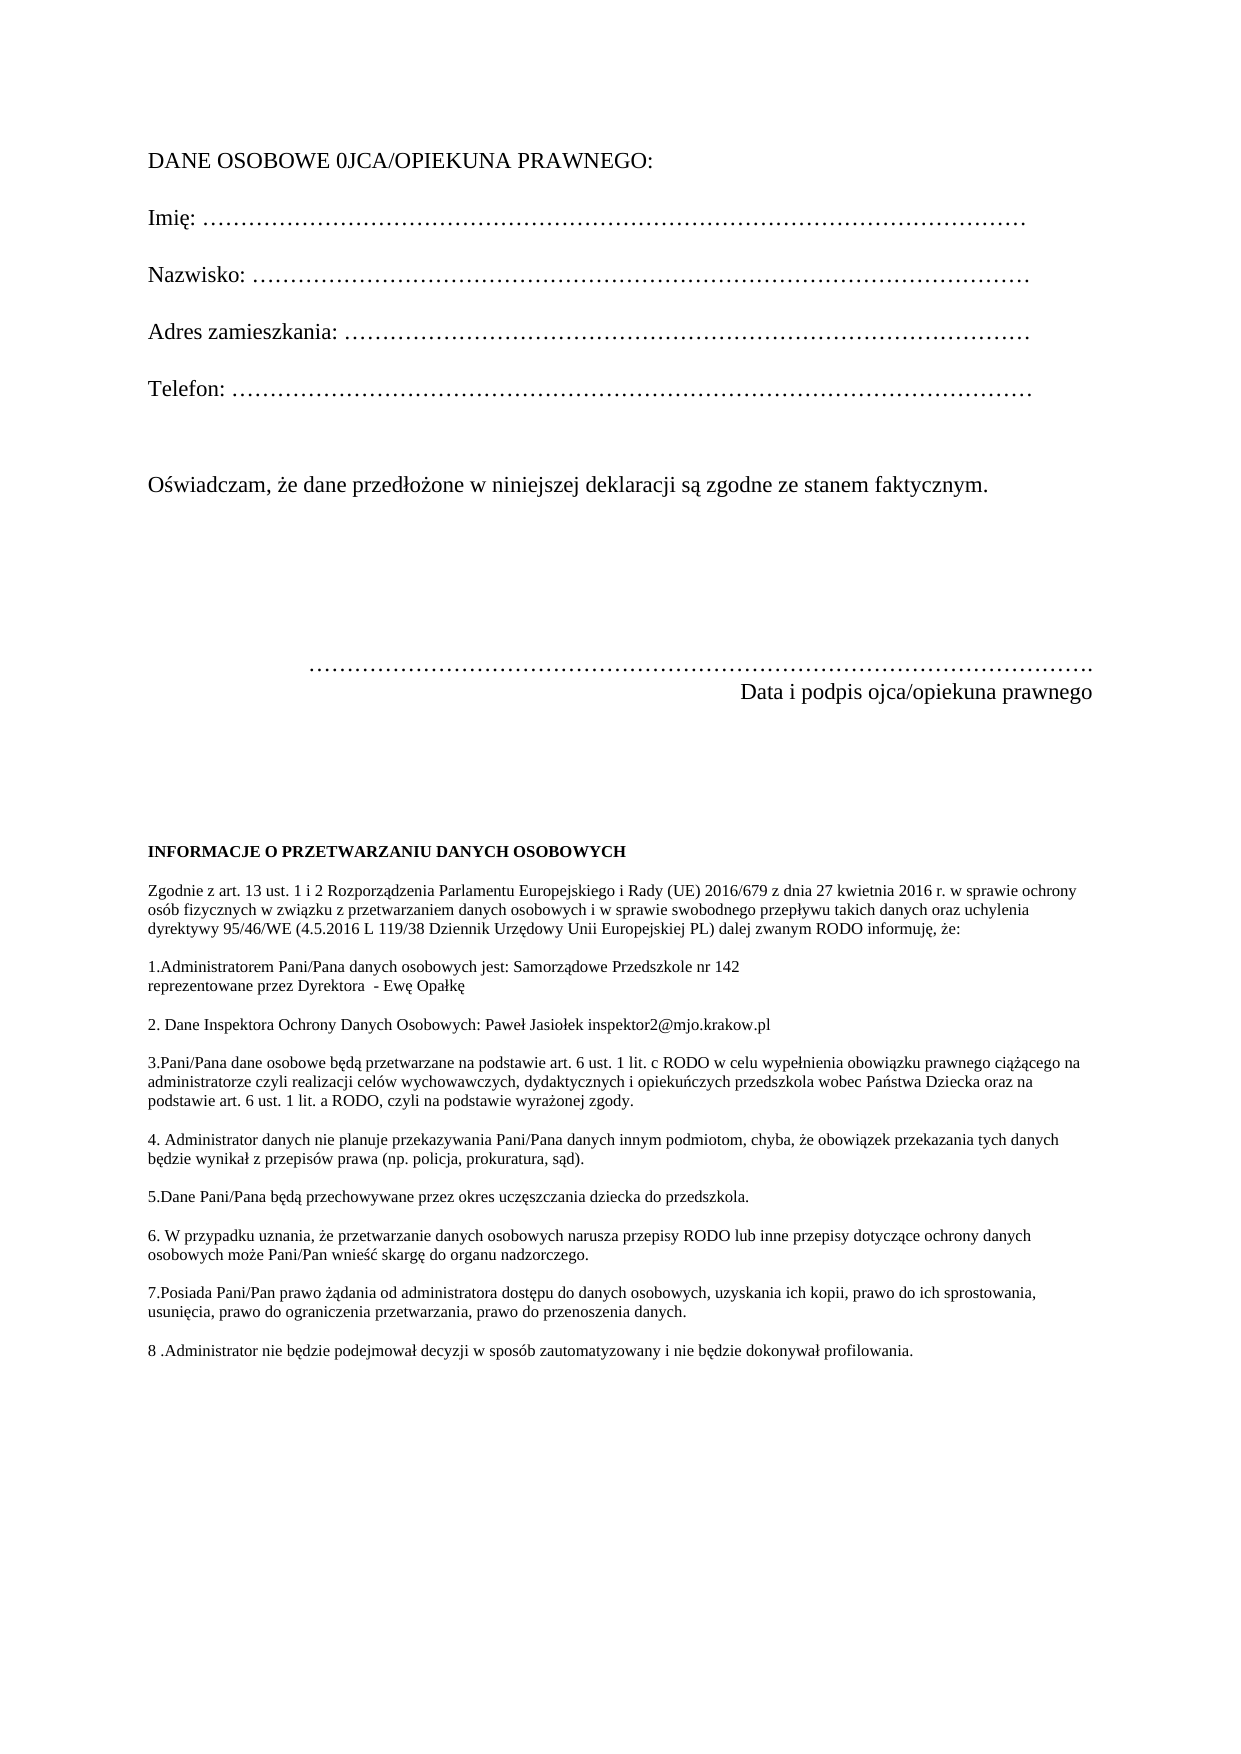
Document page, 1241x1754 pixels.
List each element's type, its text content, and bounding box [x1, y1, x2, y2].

text Adres zamieszkania: ……………………………………………………………………………… [148, 318, 1093, 344]
text Data i podpis ojca/opiekuna prawnego [148, 678, 1093, 704]
text reprezentowane przez Dyrektora - Ewę Opałkę [148, 976, 1093, 995]
text Zgodnie z art. 13 ust. 1 i 2 Rozporządzenia Parlamentu Europejskiego i Rady (UE) 2016/679 z dnia 27 kwietnia 2016 r. w sprawie ochrony osób fizycznych w związku z przetwarzaniem danych osobowych i w sprawie swobodnego przepływu takich danych oraz uchylenia dyrektywy 95/46/WE (4.5.2016 L 119/38 Dziennik Urzędowy Unii Europejskiej PL) dalej zwanym RODO informuję, że: [148, 880, 1093, 938]
text Nazwisko: ………………………………………………………………………………………… [148, 261, 1093, 288]
text DANE OSOBOWE 0JCA/OPIEKUNA PRAWNEGO: [148, 148, 1093, 174]
text Oświadczam, że dane przedłożone w niniejszej deklaracji są zgodne ze stanem faktycznym. [148, 471, 1093, 497]
text 2. Dane Inspektora Ochrony Danych Osobowych: Paweł Jasiołek inspektor2@mjo.krakow.pl [148, 1014, 1093, 1034]
text 6. W przypadku uznania, że przetwarzanie danych osobowych narusza przepisy RODO lub inne przepisy dotyczące ochrony danych osobowych może Pani/Pan wnieść skargę do organu nadzorczego. [148, 1225, 1093, 1264]
text 3.Pani/Pana dane osobowe będą przetwarzane na podstawie art. 6 ust. 1 lit. c RODO w celu wypełnienia obowiązku prawnego ciążącego na administratorze czyli realizacji celów wychowawczych, dydaktycznych i opiekuńczych przedszkola wobec Państwa Dziecka oraz na podstawie art. 6 ust. 1 lit. a RODO, czyli na podstawie wyrażonej zgody. [148, 1053, 1093, 1110]
text …………………………………………………………………………………………. [148, 650, 1093, 676]
text Imię: ……………………………………………………………………………………………… [148, 204, 1093, 231]
text 1.Administratorem Pani/Pana danych osobowych jest: Samorządowe Przedszkole nr 142 [148, 957, 1093, 976]
text 8 .Administrator nie będzie podejmował decyzji w sposób zautomatyzowany i nie będzie dokonywał profilowania. [148, 1340, 1093, 1359]
text 7.Posiada Pani/Pan prawo żądania od administratora dostępu do danych osobowych, uzyskania ich kopii, prawo do ich sprostowania, usunięcia, prawo do ograniczenia przetwarzania, prawo do przenoszenia danych. [148, 1283, 1093, 1321]
text 4. Administrator danych nie planuje przekazywania Pani/Pana danych innym podmiotom, chyba, że obowiązek przekazania tych danych będzie wynikał z przepisów prawa (np. policja, prokuratura, sąd). [148, 1129, 1093, 1168]
text INFORMACJE O PRZETWARZANIU DANYCH OSOBOWYCH [148, 842, 1093, 861]
text Telefon: …………………………………………………………………………………………… [148, 375, 1093, 401]
text 5.Dane Pani/Pana będą przechowywane przez okres uczęszczania dziecka do przedszkola. [148, 1187, 1093, 1206]
